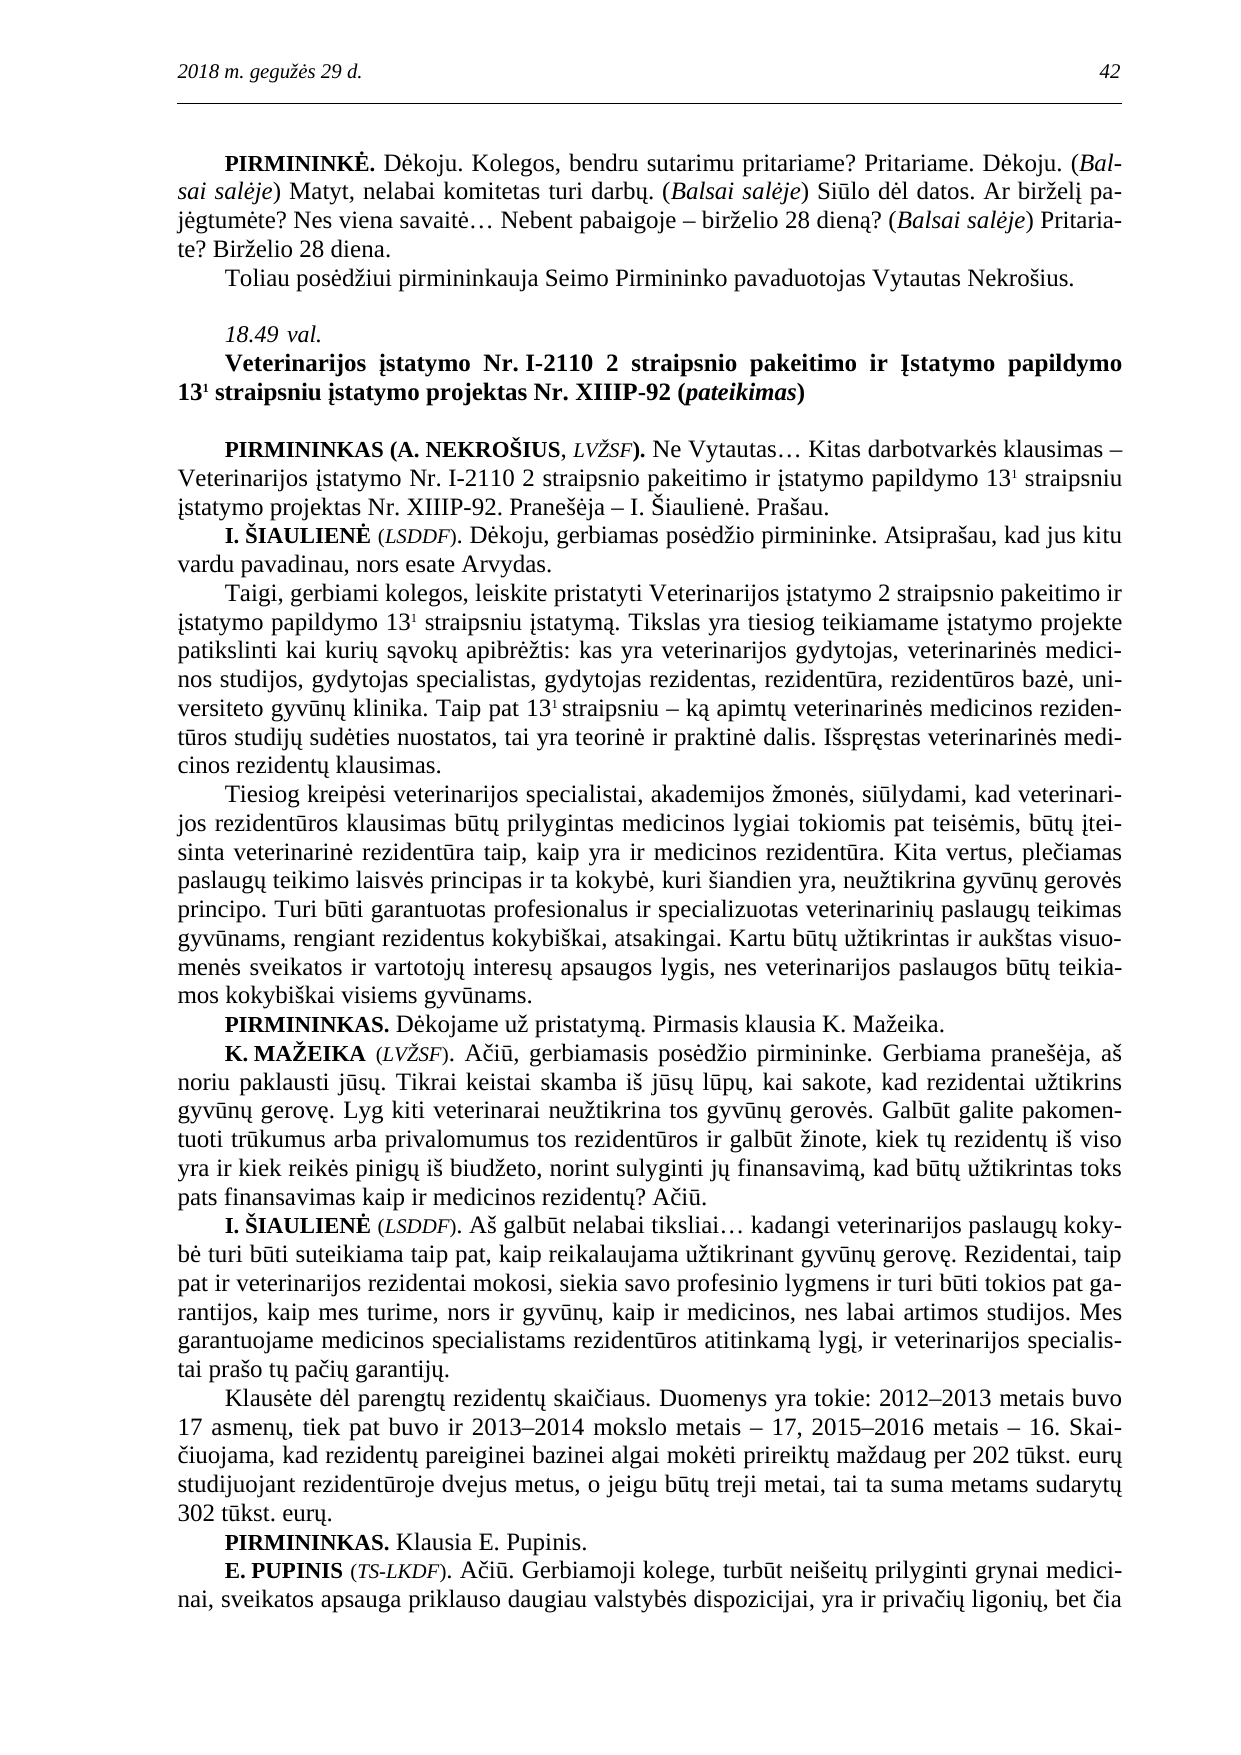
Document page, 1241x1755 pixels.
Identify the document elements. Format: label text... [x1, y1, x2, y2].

text 18.49 val. [224, 320, 1122, 348]
text I. ŠIAULIENĖ (LSDDF). Aš gal­būt ne­la­bai tiks­liai… ka­dan­gi ve­te­ri­na­ri­jos pa­slau­gų ko­ky­bė tu­ri bū­ti su­tei­kia­ma taip pat, kaip rei­ka­lau­ja­ma už­tik­ri­nant gy­vū­nų ge­ro­vę. Re­zi­den­tai, taip pat ir ve­te­ri­na­ri­jos re­zi­den­tai mo­ko­si, sie­kia sa­vo pro­fe­si­nio lyg­mens ir tu­ri bū­ti to­kios pat ga­ran­ti­jos, kaip mes tu­ri­me, nors ir gy­vū­nų, kaip ir me­di­ci­nos, nes la­bai ar­ti­mos stu­di­jos. Mes ga­ran­tuo­ja­me me­di­ci­nos spe­cia­lis­tams re­zi­den­tū­ros ati­tin­ka­mą ly­gį, ir ve­te­ri­na­ri­jos spe­cia­lis­tai pra­šo tų pa­čių ga­ran­ti­jų. [177, 1210, 1122, 1383]
text Klau­sė­te dėl pa­reng­tų re­zi­den­tų skai­čiaus. Duo­me­nys yra to­kie: 2012–2013 me­tais bu­vo 17 as­me­nų, tiek pat bu­vo ir 2013–2014 moks­lo me­tais – 17, 2015–2016 me­tais – 16. Skai­čiuo­ja­ma, kad re­zi­den­tų pa­rei­gi­nei ba­zi­nei al­gai mo­kė­ti pri­reik­tų maž­daug per 202 tūkst. eu­rų stu­di­juo­jant re­zi­den­tū­ro­je dve­jus me­tus, o jei­gu bū­tų tre­ji me­tai, tai ta su­ma me­tams su­da­ry­tų 302 tūkst. eu­rų. [177, 1383, 1122, 1527]
text PIRMININKAS. Dė­ko­ja­me už pri­sta­ty­mą. Pir­ma­sis klau­sia K. Ma­žei­ka. [177, 1009, 1122, 1038]
text PIRMININKĖ. Dė­ko­ju. Ko­le­gos, ben­dru su­ta­ri­mu pri­ta­ria­me? Pri­ta­ria­me. Dė­ko­ju. (Bal­sai sa­lė­je) Ma­tyt, ne­la­bai ko­mi­te­tas tu­ri dar­bų. (Bal­sai sa­lė­je) Siū­lo dėl da­tos. Ar bir­že­lį pa­jėg­tu­mė­te? Nes vie­na sa­vai­tė… Ne­bent pa­bai­go­je – bir­že­lio 28 die­ną? (Bal­sai sa­lė­je) Pri­ta­ria­te? Bir­že­lio 28 die­na. [177, 148, 1122, 263]
text Tie­siog krei­pė­si ve­te­ri­na­ri­jos spe­cia­lis­tai, aka­de­mi­jos žmo­nės, siū­ly­da­mi, kad ve­te­ri­na­ri­jos re­zi­den­tū­ros klau­si­mas bū­tų pri­ly­gin­tas me­di­ci­nos ly­giai to­kio­mis pat tei­sė­mis, bū­tų įtei­sin­ta ve­te­ri­na­ri­nė re­zi­den­tū­ra taip, kaip yra ir me­di­ci­nos re­zi­den­tū­ra. Ki­ta ver­tus, ple­čiamas pa­slau­gų tei­ki­mo lais­vės prin­ci­pas ir ta ko­ky­bė, ku­ri šian­dien yra, ne­už­tik­ri­na gy­vū­nų ge­ro­vės prin­ci­po. Tu­ri bū­ti ga­ran­tuo­tas pro­fe­sio­na­lus ir spe­cia­li­zuo­tas ve­te­ri­na­ri­nių pa­slau­gų tei­ki­mas gy­vū­nams, ren­giant re­zi­den­tus ko­ky­biš­kai, at­sa­kin­gai. Kar­tu bū­tų už­tik­rin­tas ir aukš­tas vi­suo­me­nės svei­ka­tos ir var­to­to­jų in­te­re­sų ap­sau­gos ly­gis, nes ve­te­ri­na­ri­jos pa­slau­gos bū­tų tei­kia­mos ko­ky­biš­kai vi­siems gy­vū­nams. [177, 779, 1122, 1009]
text Ve­te­ri­na­ri­jos įsta­ty­mo Nr. I-2110 2 straips­nio pa­kei­ti­mo ir Įsta­ty­mo pa­pil­dy­mo 131 straips­niu įsta­ty­mo pro­jek­tas Nr. XIIIP-92 (pa­tei­ki­mas) [177, 348, 1122, 405]
text I. ŠIAULIENĖ (LSDDF). Dė­ko­ju, ger­bia­mas po­sė­džio pir­mi­nin­ke. At­si­pra­šau, kad jus ki­tu var­du pa­va­di­nau, nors esa­te Ar­vy­das. [177, 520, 1122, 578]
text To­liau po­sė­džiui pir­mi­nin­kau­ja Sei­mo Pir­mi­nin­ko pa­va­duo­to­jas Vy­tau­tas Ne­kro­šius. [177, 263, 1122, 291]
text PIRMININKAS. Klau­sia E. Pu­pi­nis. [177, 1527, 1122, 1555]
text PIRMININKAS (A. NEKROŠIUS, LVŽSF). Ne Vy­tau­tas… Ki­tas dar­bo­tvarkės klau­si­mas – Ve­te­ri­na­ri­jos įsta­ty­mo Nr. I-2110 2 straips­nio pa­kei­ti­mo ir įsta­ty­mo pa­pil­dy­mo 131 straips­niu įsta­ty­mo pro­jek­tas Nr. XIIIP-92. Pra­ne­šė­ja – I. Šiau­lie­nė. Pra­šau. [177, 434, 1122, 520]
text E. PUPINIS (TS-LKDF). Ačiū. Ger­bia­mo­ji ko­le­ge, tur­būt ne­iš­ei­tų pri­ly­gin­ti gry­nai me­di­ci­nai, svei­ka­tos ap­sau­ga pri­klau­so dau­giau vals­ty­bės dis­po­zi­ci­jai, yra ir pri­va­čių li­go­nių, bet čia [177, 1555, 1122, 1613]
text Tai­gi, ger­bia­mi ko­le­gos, leis­ki­te pri­sta­ty­ti Ve­te­ri­na­ri­jos įsta­ty­mo 2 straips­nio pa­kei­ti­mo ir įsta­ty­mo pa­pil­dy­mo 131 straips­niu įsta­ty­mą. Tiks­las yra tie­siog tei­kia­ma­me įsta­ty­mo pro­jek­te pa­tiks­lin­ti kai ku­rių są­vo­kų api­brėž­tis: kas yra ve­te­ri­na­ri­jos gy­dy­to­jas, ve­te­ri­na­ri­nės me­di­ci­nos stu­di­jos, gy­dy­to­jas spe­cia­lis­tas, gy­dy­to­jas re­zi­den­tas, re­zi­den­tū­ra, re­zi­den­tū­ros ba­zė, uni­ver­si­te­to gy­vū­nų kli­ni­ka. Taip pat 131 straips­niu – ką ap­im­tų ve­te­ri­na­ri­nės me­di­ci­nos re­zi­den­tū­ros stu­di­jų su­dė­ties nuo­sta­tos, tai yra te­ori­nė ir prak­ti­nė da­lis. Iš­spręs­tas ve­te­ri­na­ri­nės me­di­ci­nos re­zi­den­tų klau­si­mas. [177, 578, 1122, 779]
text K. MAŽEIKA (LVŽSF). Ačiū, ger­bia­ma­sis po­sė­džio pir­mi­nin­ke. Ger­bia­ma pra­ne­šė­ja, aš no­riu pa­klaus­ti jū­sų. Tik­rai keis­tai skam­ba iš jū­sų lū­pų, kai sa­ko­te, kad re­zi­den­tai už­tik­rins gy­vū­nų ge­ro­vę. Lyg ki­ti ve­te­ri­na­rai ne­už­tik­ri­na tos gy­vū­nų ge­ro­vės. Gal­būt ga­li­te pa­ko­men­tuo­ti trū­ku­mus ar­ba pri­va­lo­mu­mus tos re­zi­den­tū­ros ir gal­būt ži­no­te, kiek tų re­zi­den­tų iš vi­so yra ir kiek rei­kės pi­ni­gų iš biu­dže­to, no­rint su­ly­gin­ti jų fi­nan­sa­vi­mą, kad bū­tų už­tik­rin­tas toks pats fi­nan­sa­vi­mas kaip ir me­di­ci­nos re­zi­den­tų? Ačiū. [177, 1038, 1122, 1210]
